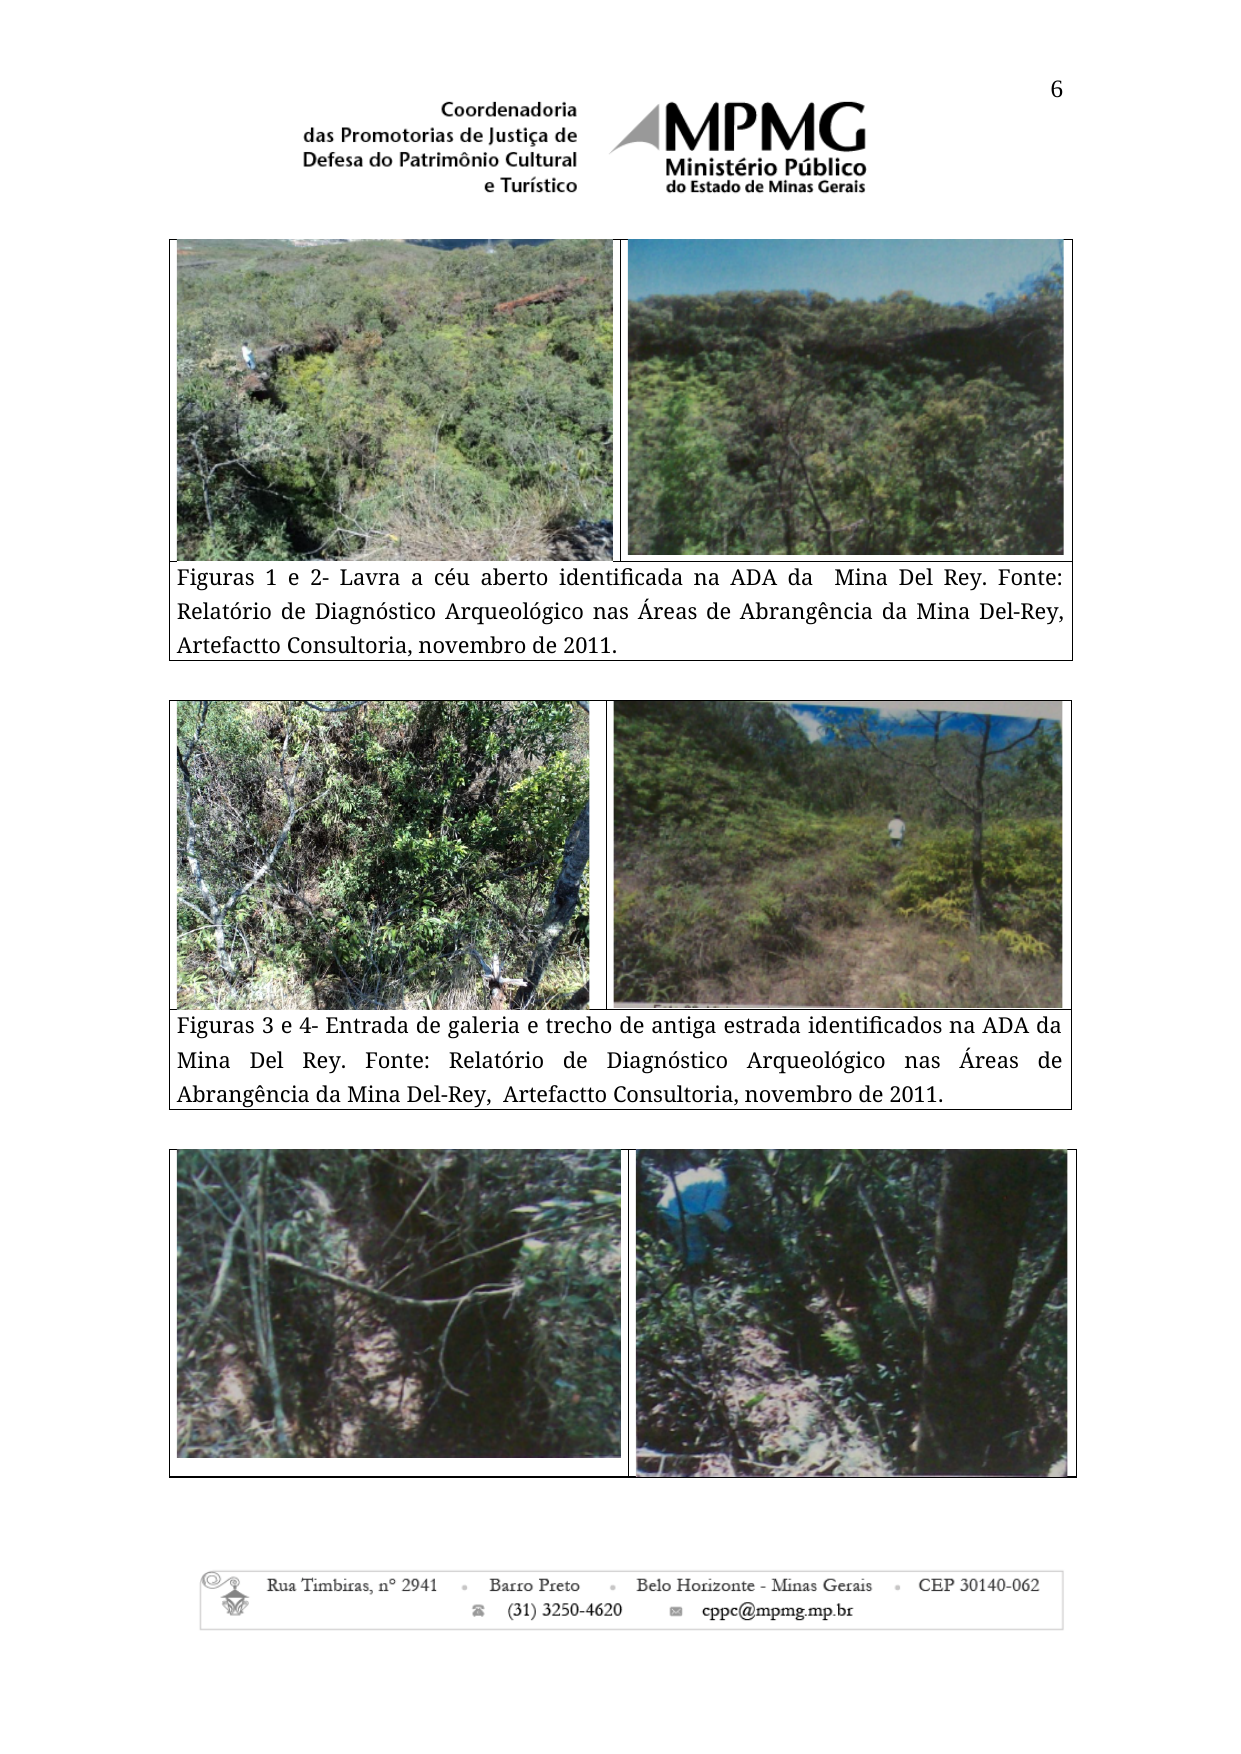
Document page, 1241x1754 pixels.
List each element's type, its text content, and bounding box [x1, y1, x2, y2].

table_header [170, 1150, 628, 1476]
picture [177, 73, 1063, 210]
table_header [590, 701, 606, 1009]
table_cell Figuras 1 e 2- Lavra a céu aberto identificada na ADA da Mina Del Rey. Fonte: Relatório de Diagnóstico Arqueológico nas Áreas de Abrangência da Mina Del-Rey, Artefactto Consultoria, novembro de 2011. [170, 562, 1072, 660]
table_header [170, 701, 176, 1009]
table_header [177, 240, 620, 562]
table_header [607, 701, 1071, 1009]
table_cell Figuras 3 e 4- Entrada de galeria e trecho de antiga estrada identificados na ADA da Mina Del Rey. Fonte: Relatório de Diagnóstico Arqueológico nas Áreas de Abrangência da Mina Del-Rey, Artefactto Consultoria, novembro de 2011. [170, 1010, 1071, 1108]
table_header [170, 240, 176, 561]
table_header [629, 1150, 635, 1476]
picture [188, 1563, 1074, 1637]
table_header [621, 240, 1072, 561]
table_header [1068, 1150, 1076, 1476]
